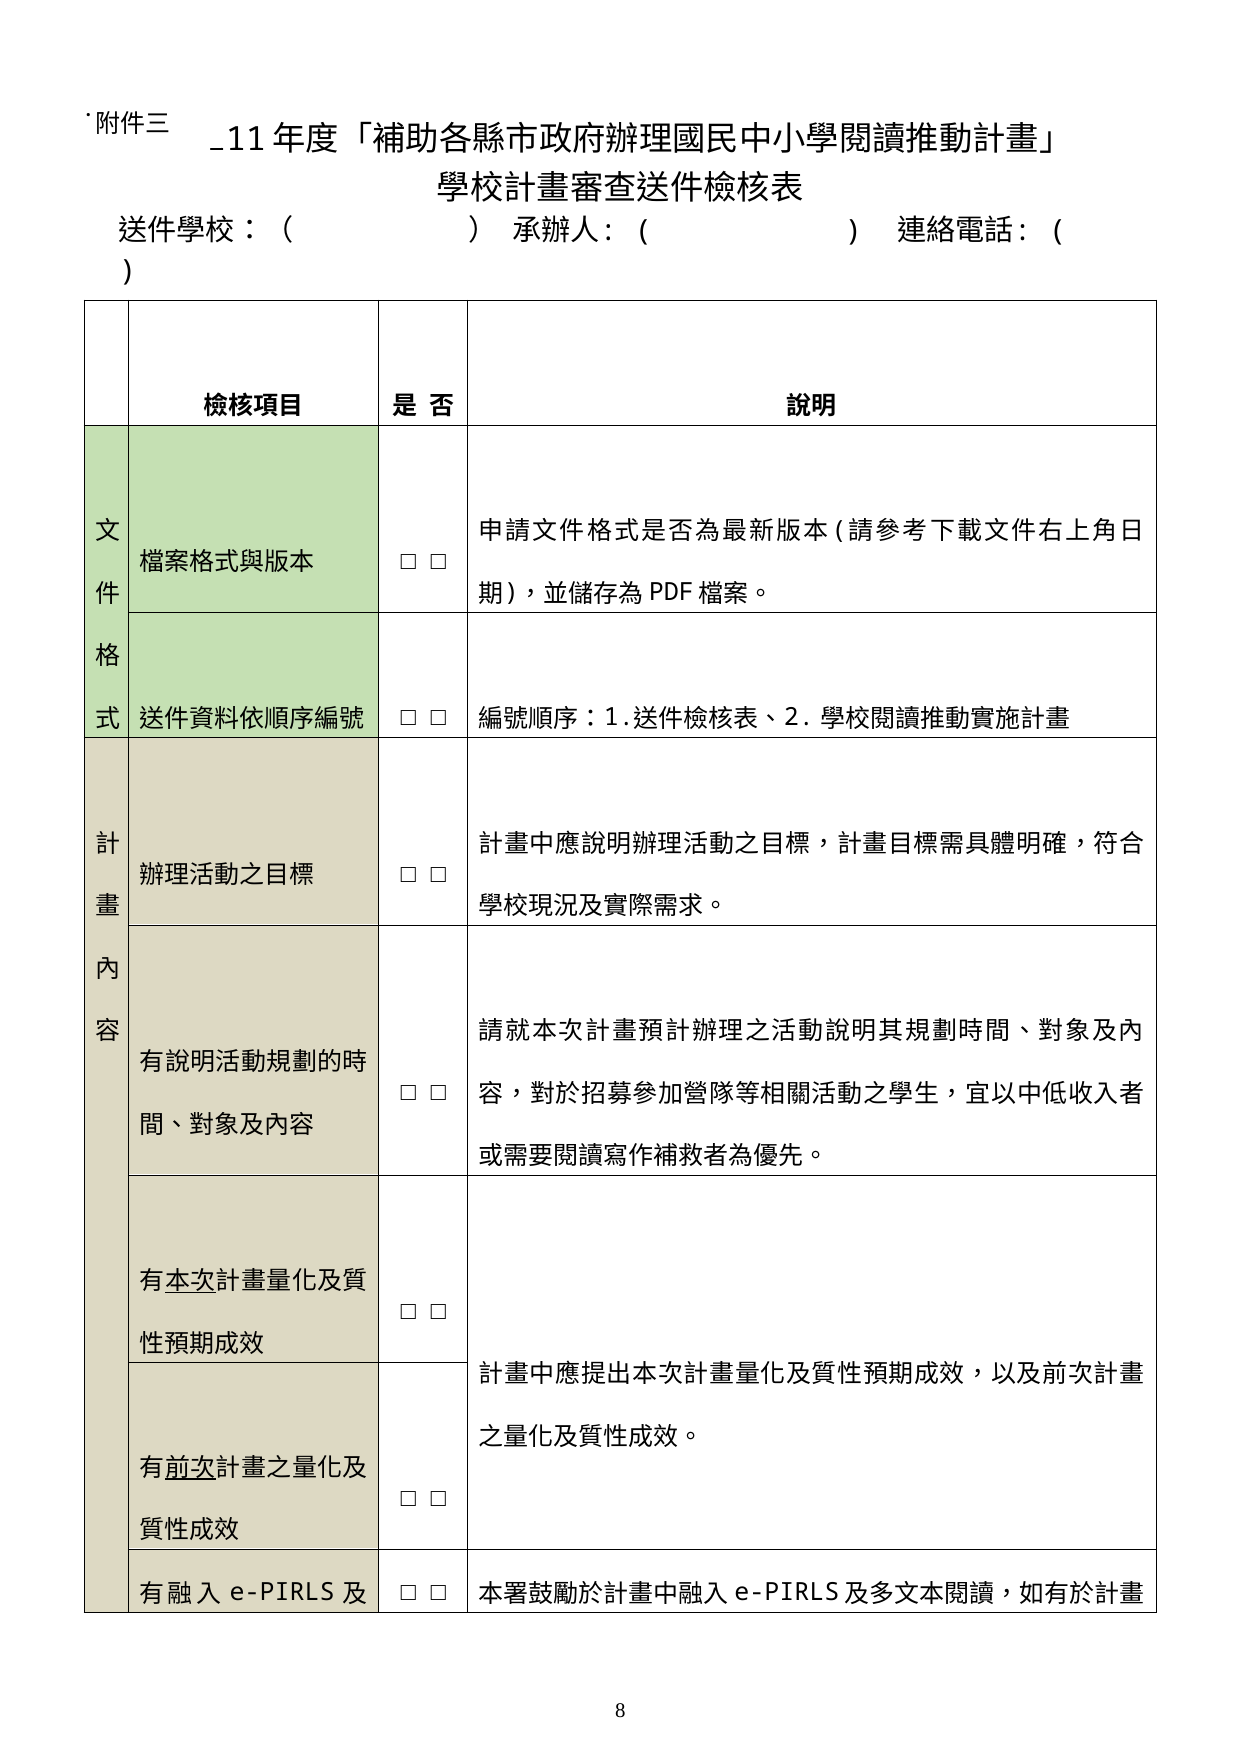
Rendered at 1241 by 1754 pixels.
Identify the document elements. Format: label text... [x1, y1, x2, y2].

table_header [85, 301, 128, 424]
table_cell 送件資料依順序編號 [129, 613, 378, 737]
table_cell 申請文件格式是否為最新版本(請參考下載文件右上角日期)，並儲存為PDF檔案。 [468, 426, 1156, 612]
table_header 說明 [468, 301, 1156, 424]
table_cell 文件格式 [85, 426, 128, 737]
table_cell 本署鼓勵於計畫中融入e-PIRLS及多文本閱讀，如有於計畫 [468, 1550, 1156, 1612]
table_cell □ □ [379, 1363, 467, 1548]
table_cell □ □ [379, 738, 467, 924]
table_cell 計畫內容 [85, 738, 128, 1612]
table_cell 有說明活動規劃的時間、對象及內容 [129, 926, 378, 1174]
table_cell □ □ [379, 1550, 467, 1612]
table_cell 有融入e-PIRLS及 [129, 1550, 378, 1612]
table_cell 請就本次計畫預計辦理之活動說明其規劃時間、對象及內容，對於招募參加營隊等相關活動之學生，宜以中低收入者或需要閱讀寫作補救者為優先。 [468, 926, 1156, 1174]
table_cell 有本次計畫量化及質性預期成效 [129, 1176, 378, 1362]
text 送件學校：（ ） 承辦人: ( ) 連絡電話: ( ) [118, 209, 1122, 288]
table_cell 計畫中應提出本次計畫量化及質性預期成效，以及前次計畫之量化及質性成效。 [468, 1176, 1156, 1548]
table_cell 檔案格式與版本 [129, 426, 378, 612]
table_cell 有前次計畫之量化及質性成效 [129, 1363, 378, 1548]
table_cell 辦理活動之目標 [129, 738, 378, 924]
table_cell □ □ [379, 1176, 467, 1362]
table_cell 計畫中應說明辦理活動之目標，計畫目標需具體明確，符合學校現況及實際需求。 [468, 738, 1156, 924]
text 學校計畫審查送件檢核表 [118, 160, 1122, 209]
table_cell □ □ [379, 426, 467, 612]
table_header 檢核項目 [129, 301, 378, 424]
text 111年度「補助各縣市政府辦理國民中小學閱讀推動計畫」 [66, 96, 1072, 160]
table_cell □ □ [379, 926, 467, 1174]
table_cell 編號順序：1.送件檢核表、2. 學校閱讀推動實施計畫 [468, 613, 1156, 737]
table_header 是 否 [379, 301, 467, 424]
text ˙附件三 [81, 103, 206, 139]
table_cell □ □ [379, 613, 467, 737]
